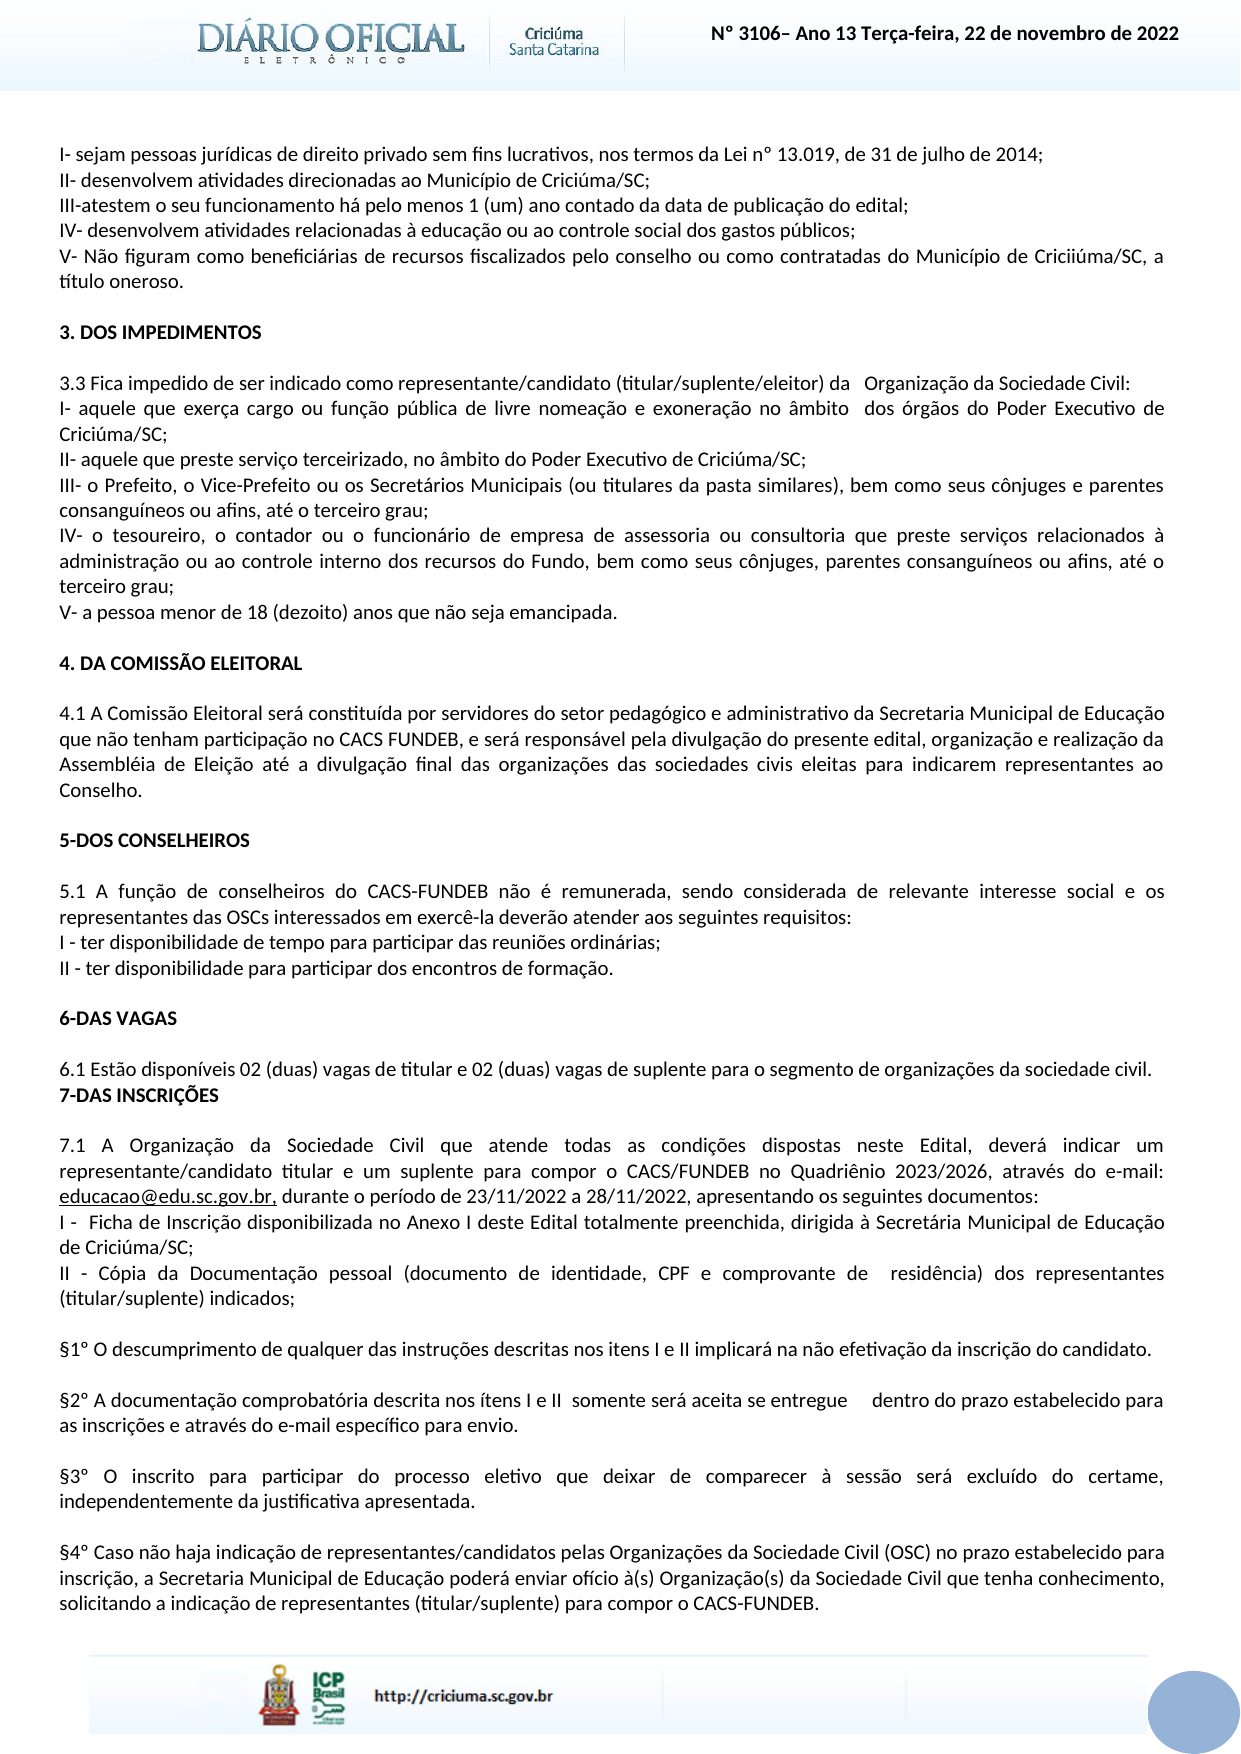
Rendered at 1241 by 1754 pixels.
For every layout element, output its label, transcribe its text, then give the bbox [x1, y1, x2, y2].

text 6.1 Estão disponíveis 02 (duas) vagas de titular e 02 (duas) vagas de suplente para o segmento de organizações da sociedade civil. [59, 1056, 1167, 1082]
text 6-DAS VAGAS [59, 1006, 1167, 1031]
text IV- desenvolvem atividades relacionadas à educação ou ao controle social dos gastos públicos; [59, 218, 1167, 243]
text 7-DAS INSCRIÇÕES [59, 1082, 1167, 1107]
text §3º O inscrito para participar do processo eletivo que deixar de comparecer à sessão será excluído do certame, independentemente da justificativa apresentada. [59, 1463, 1167, 1514]
text 4.1 A Comissão Eleitoral será constituída por servidores do setor pedagógico e administrativo da Secretaria Municipal de Educação que não tenham participação no CACS FUNDEB, e será responsável pela divulgação do presente edital, organização e realização da Assembléia de Eleição até a divulgação final das organizações das sociedades civis eleitas para indicarem representantes ao Conselho. [59, 701, 1167, 802]
text III- o Prefeito, o Vice-Prefeito ou os Secretários Municipais (ou titulares da pasta similares), bem como seus cônjuges e parentes consanguíneos ou afins, até o terceiro grau; [59, 472, 1167, 523]
text I- aquele que exerça cargo ou função pública de livre nomeação e exoneração no âmbito dos órgãos do Poder Executivo de Criciúma/SC; [59, 396, 1167, 446]
text IV- o tesoureiro, o contador ou o funcionário de empresa de assessoria ou consultoria que preste serviços relacionados à administração ou ao controle interno dos recursos do Fundo, bem como seus cônjuges, parentes consanguíneos ou afins, até o terceiro grau; [59, 523, 1167, 599]
text V- a pessoa menor de 18 (dezoito) anos que não seja emancipada. [59, 599, 1167, 624]
text 3. DOS IMPEDIMENTOS [59, 319, 1167, 345]
text II- desenvolvem atividades direcionadas ao Município de Criciúma/SC; [59, 167, 1167, 192]
text I - Ficha de Inscrição disponibilizada no Anexo I deste Edital totalmente preenchida, dirigida à Secretária Municipal de Educação de Criciúma/SC; [59, 1209, 1167, 1260]
text I- sejam pessoas jurídicas de direito privado sem fins lucrativos, nos termos da Lei nº 13.019, de 31 de julho de 2014; [59, 141, 1167, 167]
text II- aquele que preste serviço terceirizado, no âmbito do Poder Executivo de Criciúma/SC; [59, 446, 1167, 472]
text 5.1 A função de conselheiros do CACS-FUNDEB não é remunerada, sendo considerada de relevante interesse social e os representantes das OSCs interessados em exercê-la deverão atender aos seguintes requisitos: [59, 878, 1167, 929]
text 3.3 Fica impedido de ser indicado como representante/candidato (titular/suplente/eleitor) da Organização da Sociedade Civil: [59, 370, 1167, 396]
text III-atestem o seu funcionamento há pelo menos 1 (um) ano contado da data de publicação do edital; [59, 192, 1167, 218]
text V- Não figuram como beneficiárias de recursos fiscalizados pelo conselho ou como contratadas do Município de Criciiúma/SC, a título oneroso. [59, 243, 1167, 294]
text §4º Caso não haja indicação de representantes/candidatos pelas Organizações da Sociedade Civil (OSC) no prazo estabelecido para inscrição, a Secretaria Municipal de Educação poderá enviar ofício à(s) Organização(s) da Sociedade Civil que tenha conhecimento, solicitando a indicação de representantes (titular/suplente) para compor o CACS-FUNDEB. [59, 1539, 1167, 1616]
text I - ter disponibilidade de tempo para participar das reuniões ordinárias; [59, 929, 1167, 955]
text 5-DOS CONSELHEIROS [59, 828, 1167, 853]
text 4. DA COMISSÃO ELEITORAL [59, 650, 1167, 675]
text §2º A documentação comprobatória descrita nos ítens I e II somente será aceita se entregue dentro do prazo estabelecido para as inscrições e através do e-mail específico para envio. [59, 1387, 1167, 1438]
text §1º O descumprimento de qualquer das instruções descritas nos itens I e II implicará na não efetivação da inscrição do candidato. [59, 1336, 1167, 1361]
text II - ter disponibilidade para participar dos encontros de formação. [59, 955, 1167, 980]
text 7.1 A Organização da Sociedade Civil que atende todas as condições dispostas neste Edital, deverá indicar um representante/candidato titular e um suplente para compor o CACS/FUNDEB no Quadriênio 2023/2026, através do e-mail: educacao@edu.sc.gov.br, durante o período de 23/11/2022 a 28/11/2022, apresentando os seguintes documentos: [59, 1133, 1167, 1209]
text II - Cópia da Documentação pessoal (documento de identidade, CPF e comprovante de residência) dos representantes (titular/suplente) indicados; [59, 1260, 1167, 1311]
